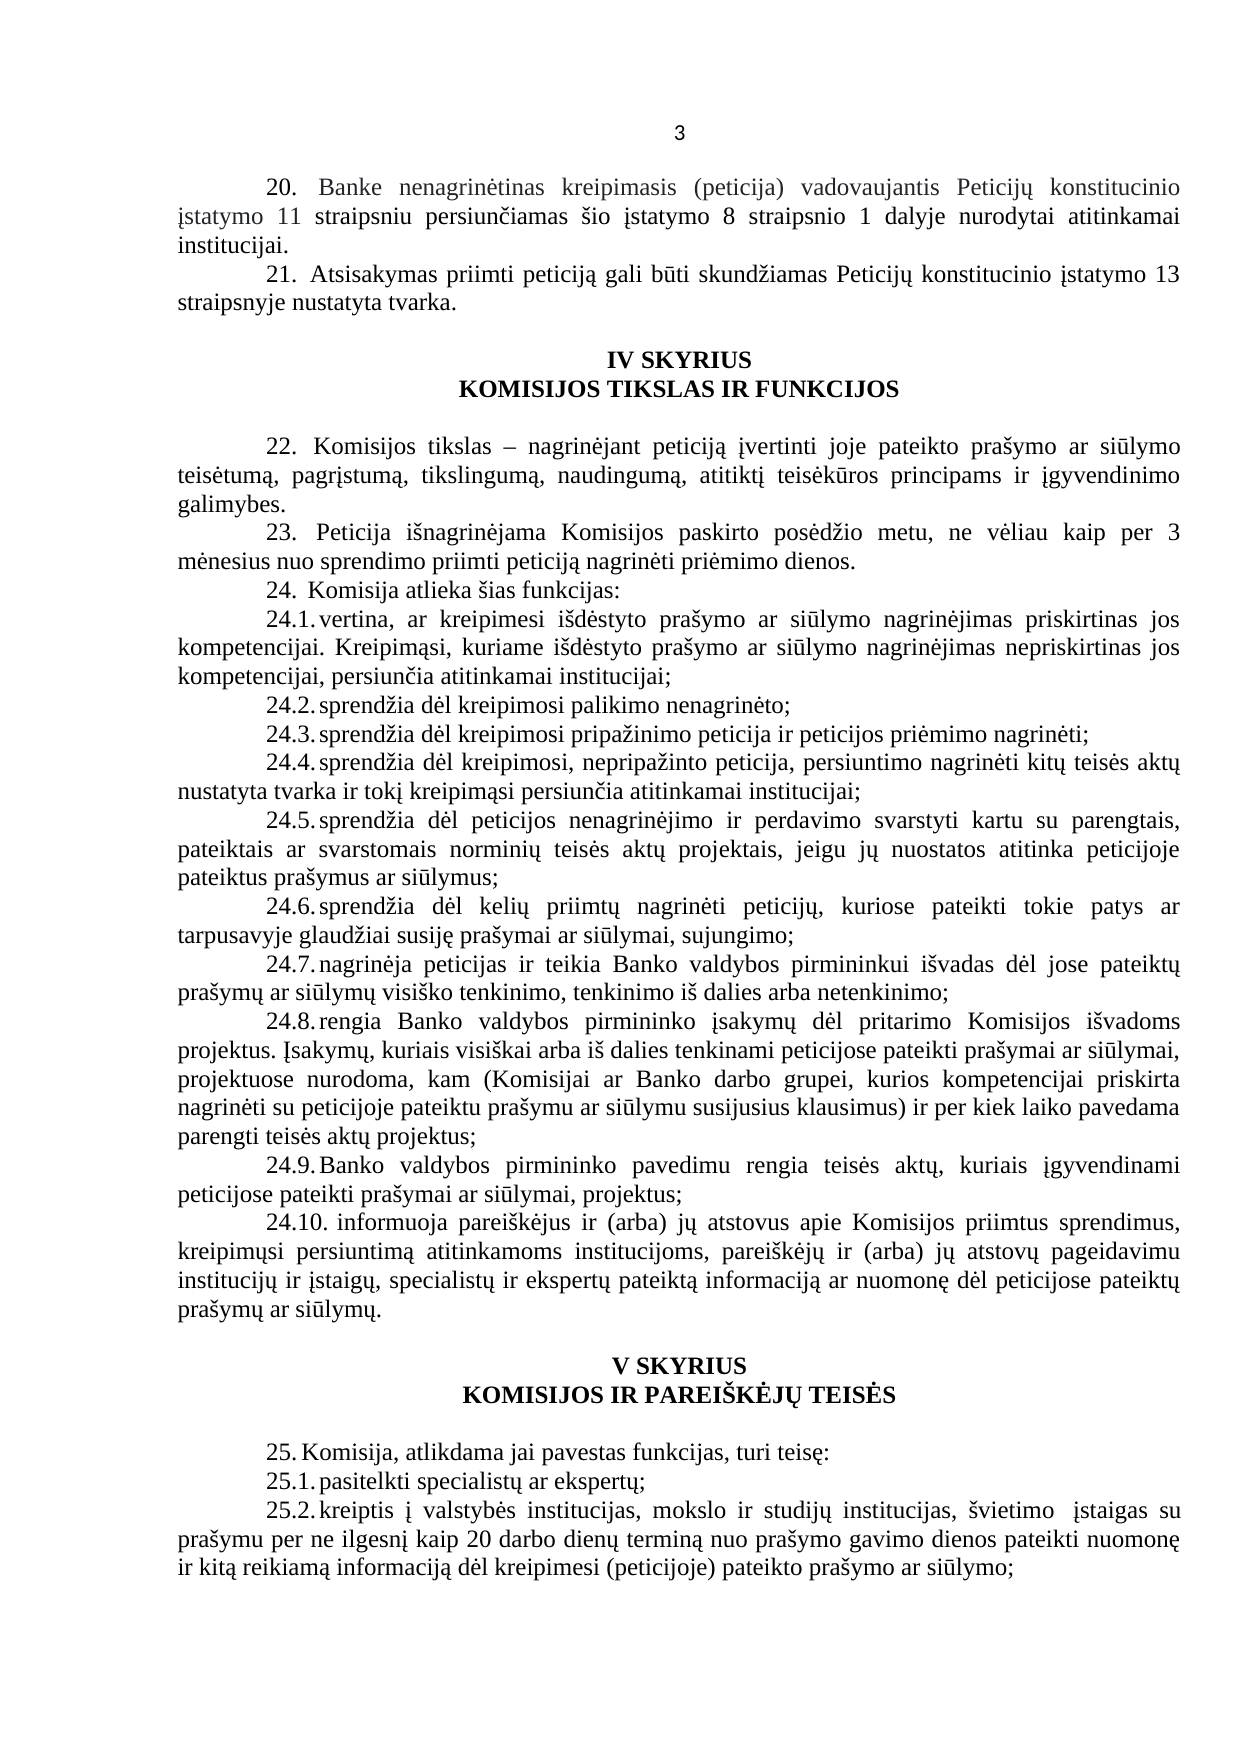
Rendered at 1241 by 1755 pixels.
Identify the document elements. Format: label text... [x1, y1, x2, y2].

text 24.5. sprendžia dėl peticijos nenagrinėjimo ir perdavimo svarstyti kartu su parengtais, pateiktais ar svarstomais norminių teisės aktų projektais, jeigu jų nuostatos atitinka peticijoje pateiktus prašymus ar siūlymus; [177, 805, 1181, 891]
text 24.3. sprendžia dėl kreipimosi pripažinimo peticija ir peticijos priėmimo nagrinėti; [177, 719, 1181, 747]
text 21. Atsisakymas priimti peticiją gali būti skundžiamas Peticijų konstitucinio įstatymo 13 straipsnyje nustatyta tvarka. [177, 259, 1181, 316]
text 24.1. vertina, ar kreipimesi išdėstyto prašymo ar siūlymo nagrinėjimas priskirtinas jos kompetencijai. Kreipimąsi, kuriame išdėstyto prašymo ar siūlymo nagrinėjimas nepriskirtinas jos kompetencijai, persiunčia atitinkamai institucijai; [177, 604, 1181, 690]
text 24. Komisija atlieka šias funkcijas: [177, 575, 1181, 604]
text 22. Komisijos tikslas – nagrinėjant peticiją įvertinti joje pateikto prašymo ar siūlymo teisėtumą, pagrįstumą, tikslingumą, naudingumą, atitiktį teisėkūros principams ir įgyvendinimo galimybes. [177, 431, 1181, 517]
text IV SKYRIUS [177, 345, 1181, 374]
text KOMISIJOS TIKSLAS IR FUNKCIJOS [177, 374, 1181, 402]
text KOMISIJOS IR PAREIŠKĖJŲ TEISĖS [177, 1380, 1181, 1409]
text 24.7. nagrinėja peticijas ir teikia Banko valdybos pirmininkui išvadas dėl jose pateiktų prašymų ar siūlymų visiško tenkinimo, tenkinimo iš dalies arba netenkinimo; [177, 949, 1181, 1006]
text 24.6. sprendžia dėl kelių priimtų nagrinėti peticijų, kuriose pateikti tokie patys ar tarpusavyje glaudžiai susiję prašymai ar siūlymai, sujungimo; [177, 891, 1181, 949]
text 25.2. kreiptis į valstybės institucijas, mokslo ir studijų institucijas, švietimo įstaigas su prašymu per ne ilgesnį kaip 20 darbo dienų terminą nuo prašymo gavimo dienos pateikti nuomonę ir kitą reikiamą informaciją dėl kreipimesi (peticijoje) pateikto prašymo ar siūlymo; [177, 1495, 1181, 1581]
text 24.10. informuoja pareiškėjus ir (arba) jų atstovus apie Komisijos priimtus sprendimus, kreipimųsi persiuntimą atitinkamoms institucijoms, pareiškėjų ir (arba) jų atstovų pageidavimu institucijų ir įstaigų, specialistų ir ekspertų pateiktą informaciją ar nuomonę dėl peticijose pateiktų prašymų ar siūlymų. [177, 1207, 1181, 1322]
text 25.1. pasitelkti specialistų ar ekspertų; [177, 1466, 1181, 1495]
text 20. Banke nenagrinėtinas kreipimasis (peticija) vadovaujantis Peticijų konstitucinio įstatymo 11 straipsniu persiunčiamas šio įstatymo 8 straipsnio 1 dalyje nurodytai atitinkamai institucijai. [177, 172, 1181, 259]
text 25. Komisija, atlikdama jai pavestas funkcijas, turi teisę: [177, 1437, 1181, 1466]
text 24.4. sprendžia dėl kreipimosi, nepripažinto peticija, persiuntimo nagrinėti kitų teisės aktų nustatyta tvarka ir tokį kreipimąsi persiunčia atitinkamai institucijai; [177, 747, 1181, 805]
text 23. Peticija išnagrinėjama Komisijos paskirto posėdžio metu, ne vėliau kaip per 3 mėnesius nuo sprendimo priimti peticiją nagrinėti priėmimo dienos. [177, 517, 1181, 575]
text V SKYRIUS [177, 1351, 1181, 1380]
text 24.8. rengia Banko valdybos pirmininko įsakymų dėl pritarimo Komisijos išvadoms projektus. Įsakymų, kuriais visiškai arba iš dalies tenkinami peticijose pateikti prašymai ar siūlymai, projektuose nurodoma, kam (Komisijai ar Banko darbo grupei, kurios kompetencijai priskirta nagrinėti su peticijoje pateiktu prašymu ar siūlymu susijusius klausimus) ir per kiek laiko pavedama parengti teisės aktų projektus; [177, 1006, 1181, 1150]
text 24.2. sprendžia dėl kreipimosi palikimo nenagrinėto; [177, 690, 1181, 719]
text 24.9. Banko valdybos pirmininko pavedimu rengia teisės aktų, kuriais įgyvendinami peticijose pateikti prašymai ar siūlymai, projektus; [177, 1150, 1181, 1207]
